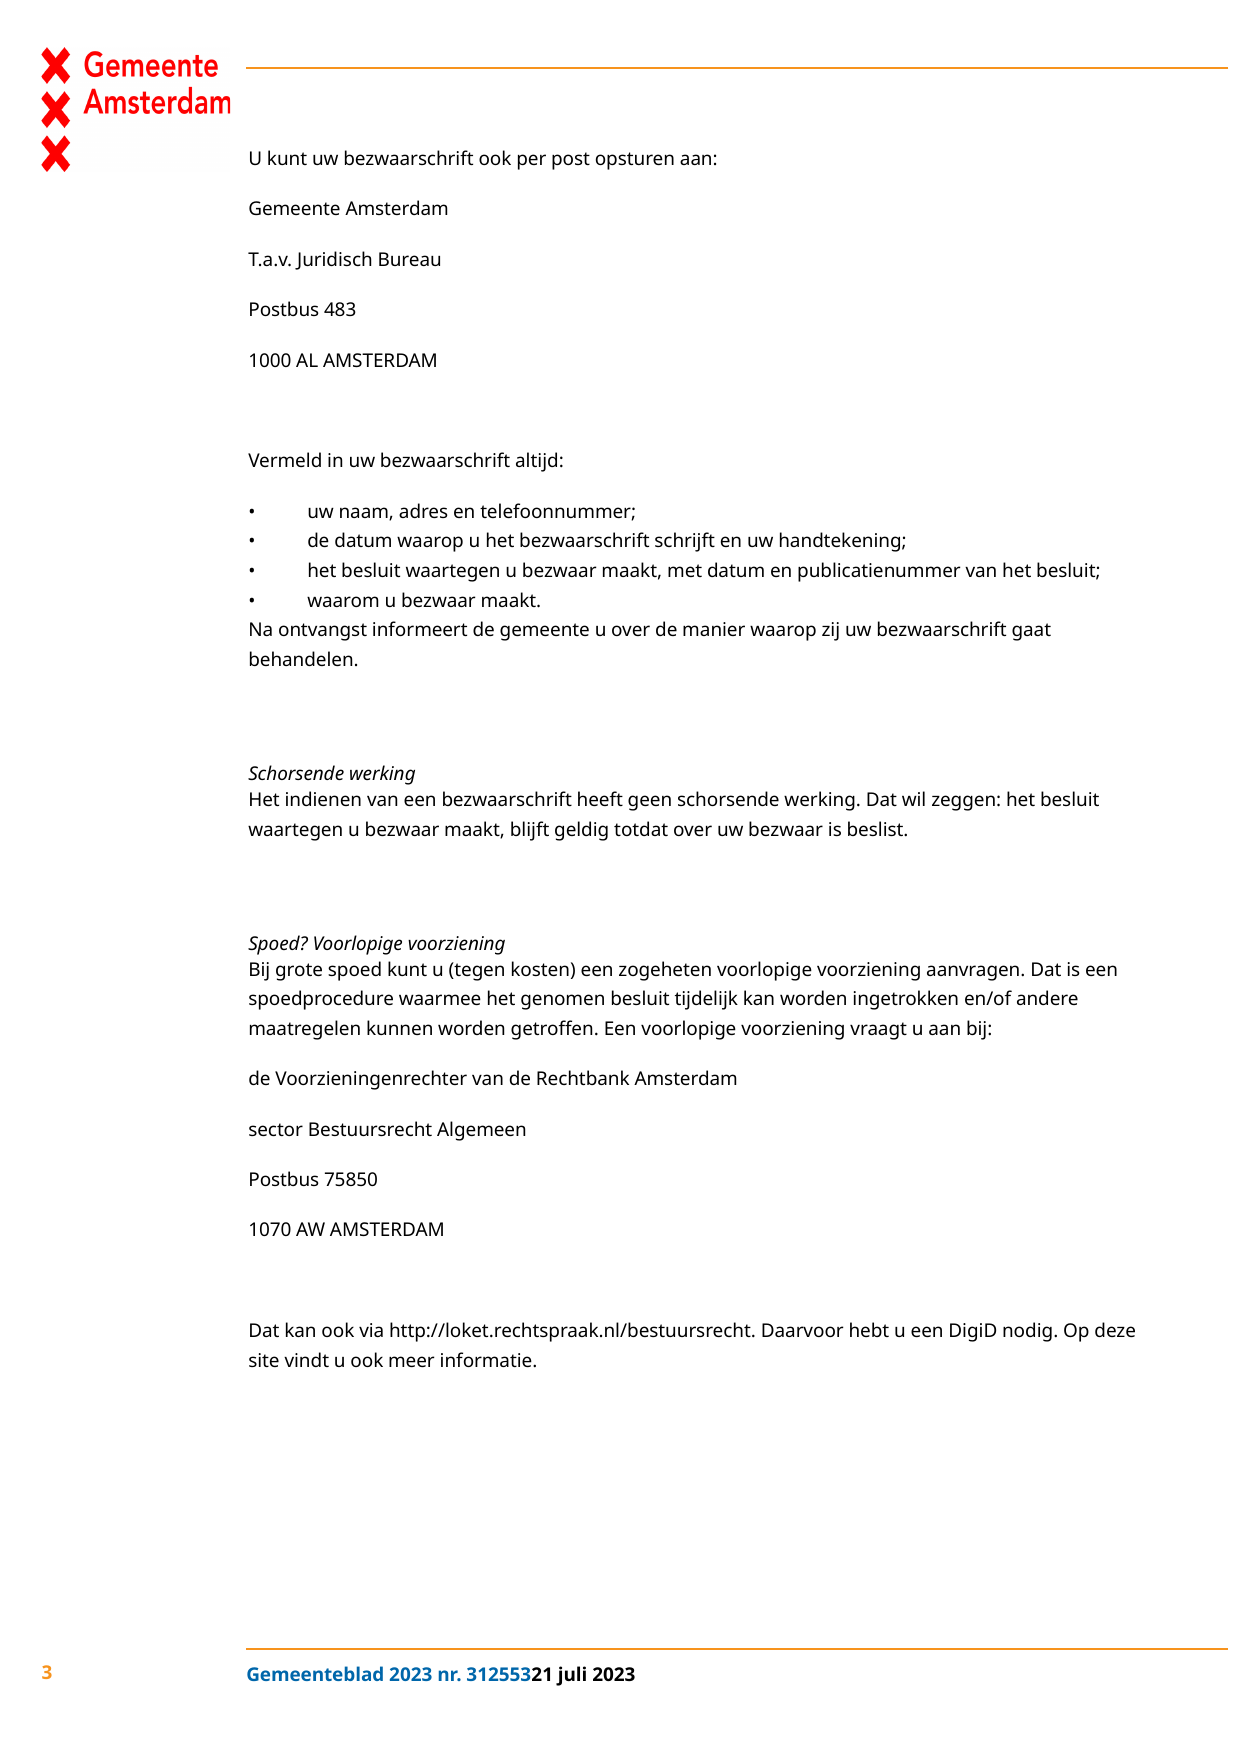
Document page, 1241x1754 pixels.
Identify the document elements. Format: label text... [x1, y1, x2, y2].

text Vermeld in uw bezwaarschrift altijd: [248, 448, 1152, 473]
text Schorsende werking [248, 760, 1152, 786]
text 1000 AL AMSTERDAM [248, 347, 1152, 373]
list de datum waarop u het bezwaarschrift schrijft en uw handtekening; [248, 528, 1152, 553]
list uw naam, adres en telefoonnummer; [248, 498, 1152, 524]
text Na ontvangst informeert de gemeente u over de manier waarop zij uw bezwaarschrift gaat behandelen. [248, 616, 1152, 672]
text Postbus 75850 [248, 1166, 1152, 1192]
text de Voorzieningenrechter van de Rechtbank Amsterdam [248, 1065, 1152, 1091]
list het besluit waartegen u bezwaar maakt, met datum en publicatienummer van het besluit; [248, 557, 1152, 583]
text Postbus 483 [248, 296, 1152, 322]
text sector Bestuursrecht Algemeen [248, 1116, 1152, 1142]
text Bij grote spoed kunt u (tegen kosten) een zogeheten voorlopige voorziening aanvragen. Dat is een spoedprocedure waarmee het genomen besluit tijdelijk kan worden ingetrokken en/of andere maatregelen kunnen worden getroffen. Een voorlopige voorziening vraagt u aan bij: [248, 956, 1152, 1041]
list waarom u bezwaar maakt. [248, 587, 1152, 613]
picture [41, 47, 231, 172]
text U kunt uw bezwaarschrift ook per post opsturen aan: [248, 145, 1152, 171]
text Gemeente Amsterdam [248, 196, 1152, 221]
text Dat kan ook via http://loket.rechtspraak.nl/bestuursrecht. Daarvoor hebt u een DigiD nodig. Op deze site vindt u ook meer informatie. [248, 1317, 1152, 1373]
text T.a.v. Juridisch Bureau [248, 246, 1152, 272]
text Spoed? Voorlopige voorziening [248, 930, 1152, 956]
text Het indienen van een bezwaarschrift heeft geen schorsende werking. Dat wil zeggen: het besluit waartegen u bezwaar maakt, blijft geldig totdat over uw bezwaar is beslist. [248, 786, 1152, 841]
text 1070 AW AMSTERDAM [248, 1217, 1152, 1242]
